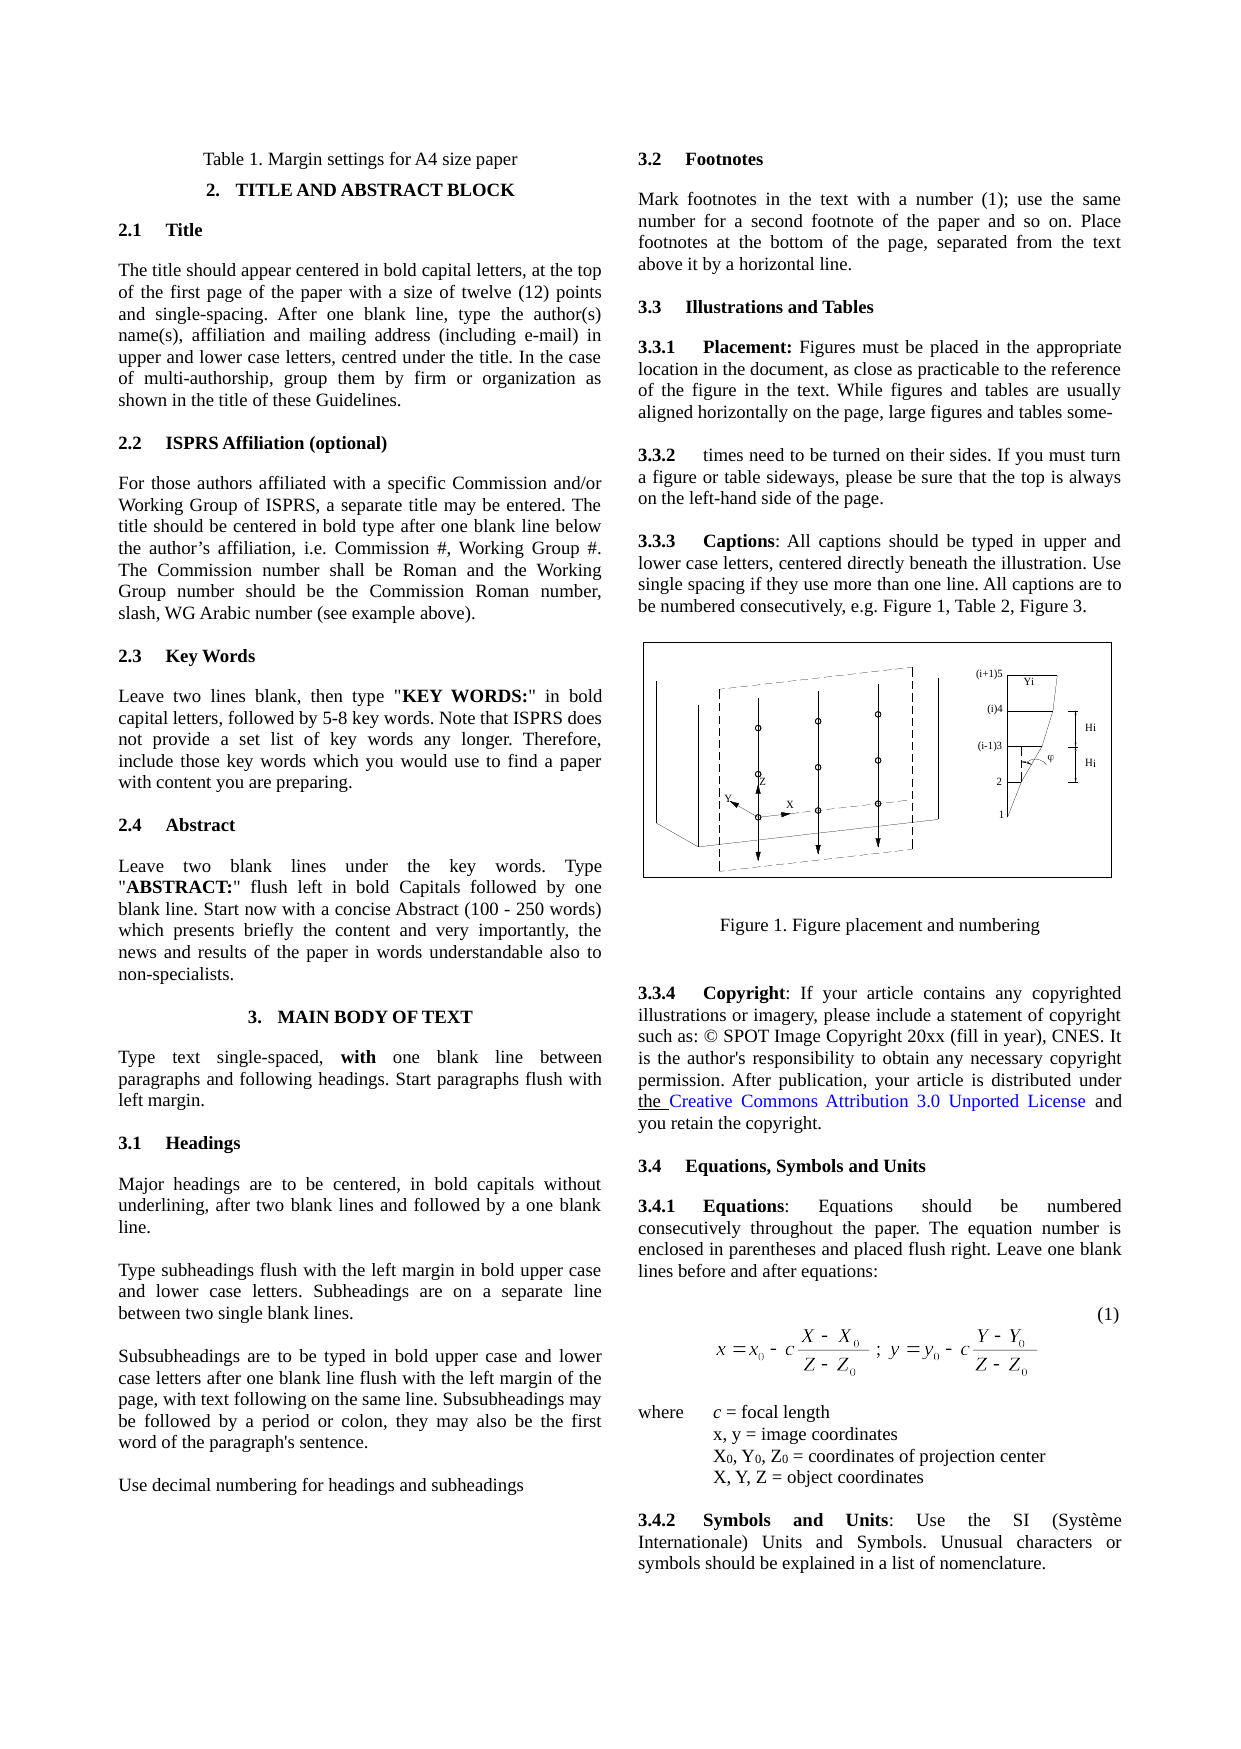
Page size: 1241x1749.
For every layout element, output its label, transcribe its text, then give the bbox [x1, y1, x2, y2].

subtitle Equations, Symbols and Units [638, 1155, 1122, 1176]
subtitle TITLE AND ABSTRACT BLOCK [118, 179, 602, 200]
text Type subheadings flush with the left margin in bold upper case and lower case letters. Subheadings are on a separate line between two single blank lines. [118, 1259, 602, 1323]
text Use decimal numbering for headings and subheadings [118, 1474, 602, 1496]
text where c = focal length [638, 1401, 1122, 1423]
text The title should appear centered in bold capital letters, at the top of the first page of the paper with a size of twelve (12) points and single-spacing. After one blank line, type the author(s) name(s), affiliation and mailing address (including e-mail) in upper and lower case letters, centred under the title. In the case of multi-authorship, group them by firm or organization as shown in the title of these Guidelines. [118, 259, 602, 410]
text Mark footnotes in the text with a number (1); use the same number for a second footnote of the paper and so on. Place footnotes at the bottom of the page, separated from the text above it by a horizontal line. [638, 188, 1122, 274]
text x, y = image coordinates [638, 1423, 1122, 1444]
subtitle Illustrations and Tables [638, 296, 1122, 317]
text X, Y, Z = object coordinates [638, 1466, 1122, 1488]
subtitle ISPRS Affiliation (optional) [118, 432, 602, 453]
subtitle Copyright: If your article contains any copyrighted illustrations or imagery, please include a statement of copyright such as: © SPOT Image Copyright 20xx (fill in year), CNES. It is the author's responsibility to obtain any necessary copyright permission. After publication, your article is distributed under the Creative Commons Attribution 3.0 Unported License and you retain the copyright. [638, 982, 1122, 1133]
text X0, Y0, Z0 = coordinates of projection center [638, 1444, 1122, 1466]
text Type text single-spaced, with one blank line between paragraphs and following headings. Start paragraphs flush with left margin. [118, 1046, 602, 1111]
subtitle Placement: Figures must be placed in the appropriate location in the document, as close as practicable to the reference of the figure in the text. While figures and tables are usually aligned horizontally on the page, large figures and tables some- [638, 336, 1122, 422]
subtitle Symbols and Units: Use the SI (Système Internationale) Units and Symbols. Unusual characters or symbols should be explained in a list of nomenclature. [638, 1509, 1122, 1574]
subtitle MAIN BODY OF TEXT [118, 1006, 602, 1027]
subtitle Abstract [118, 814, 602, 836]
text Leave two lines blank, then type "KEY WORDS:" in bold capital letters, followed by 5-8 key words. Note that ISPRS does not provide a set list of key words any longer. Therefore, include those key words which you would use to find a paper with content you are preparing. [118, 685, 602, 793]
subtitle Equations: Equations should be numbered consecutively throughout the paper. The equation number is enclosed in parentheses and placed flush right. Leave one blank lines before and after equations: [638, 1195, 1122, 1281]
text Figure 1. Figure placement and numbering [638, 914, 1122, 936]
text Leave two blank lines under the key words. Type "ABSTRACT:" flush left in bold Capitals followed by one blank line. Start now with a concise Abstract (100 - 250 words) which presents briefly the content and very importantly, the news and results of the paper in words understandable also to non-specialists. [118, 855, 602, 984]
text Major headings are to be centered, in bold capitals without underlining, after two blank lines and followed by a one blank line. [118, 1172, 602, 1237]
text Subsubheadings are to be typed in bold upper case and lower case letters after one blank line flush with the left margin of the page, with text following on the same line. Subsubheadings may be followed by a period or colon, they may also be the first word of the paragraph's sentence. [118, 1345, 602, 1453]
subtitle Key Words [118, 645, 602, 666]
subtitle Title [118, 219, 602, 241]
text (1) [638, 1303, 1122, 1380]
subtitle times need to be turned on their sides. If you must turn a figure or table sideways, please be sure that the top is always on the left-hand side of the page. [638, 444, 1122, 509]
text For those authors affiliated with a specific Commission and/or Working Group of ISPRS, a separate title may be entered. The title should be centered in bold type after one blank line below the author’s affiliation, i.e. Commission #, Working Group #. The Commission number shall be Roman and the Working Group number should be the Commission Roman number, slash, WG Arabic number (see example above). [118, 472, 602, 623]
text Table 1. Margin settings for A4 size paper [118, 148, 602, 169]
subtitle Headings [118, 1132, 602, 1154]
subtitle Captions: All captions should be typed in upper and lower case letters, centered directly beneath the illustration. Use single spacing if they use more than one line. All captions are to be numbered consecutively, e.g. Figure 1, Table 2, Figure 3. [638, 530, 1122, 616]
subtitle Footnotes [638, 148, 1122, 169]
